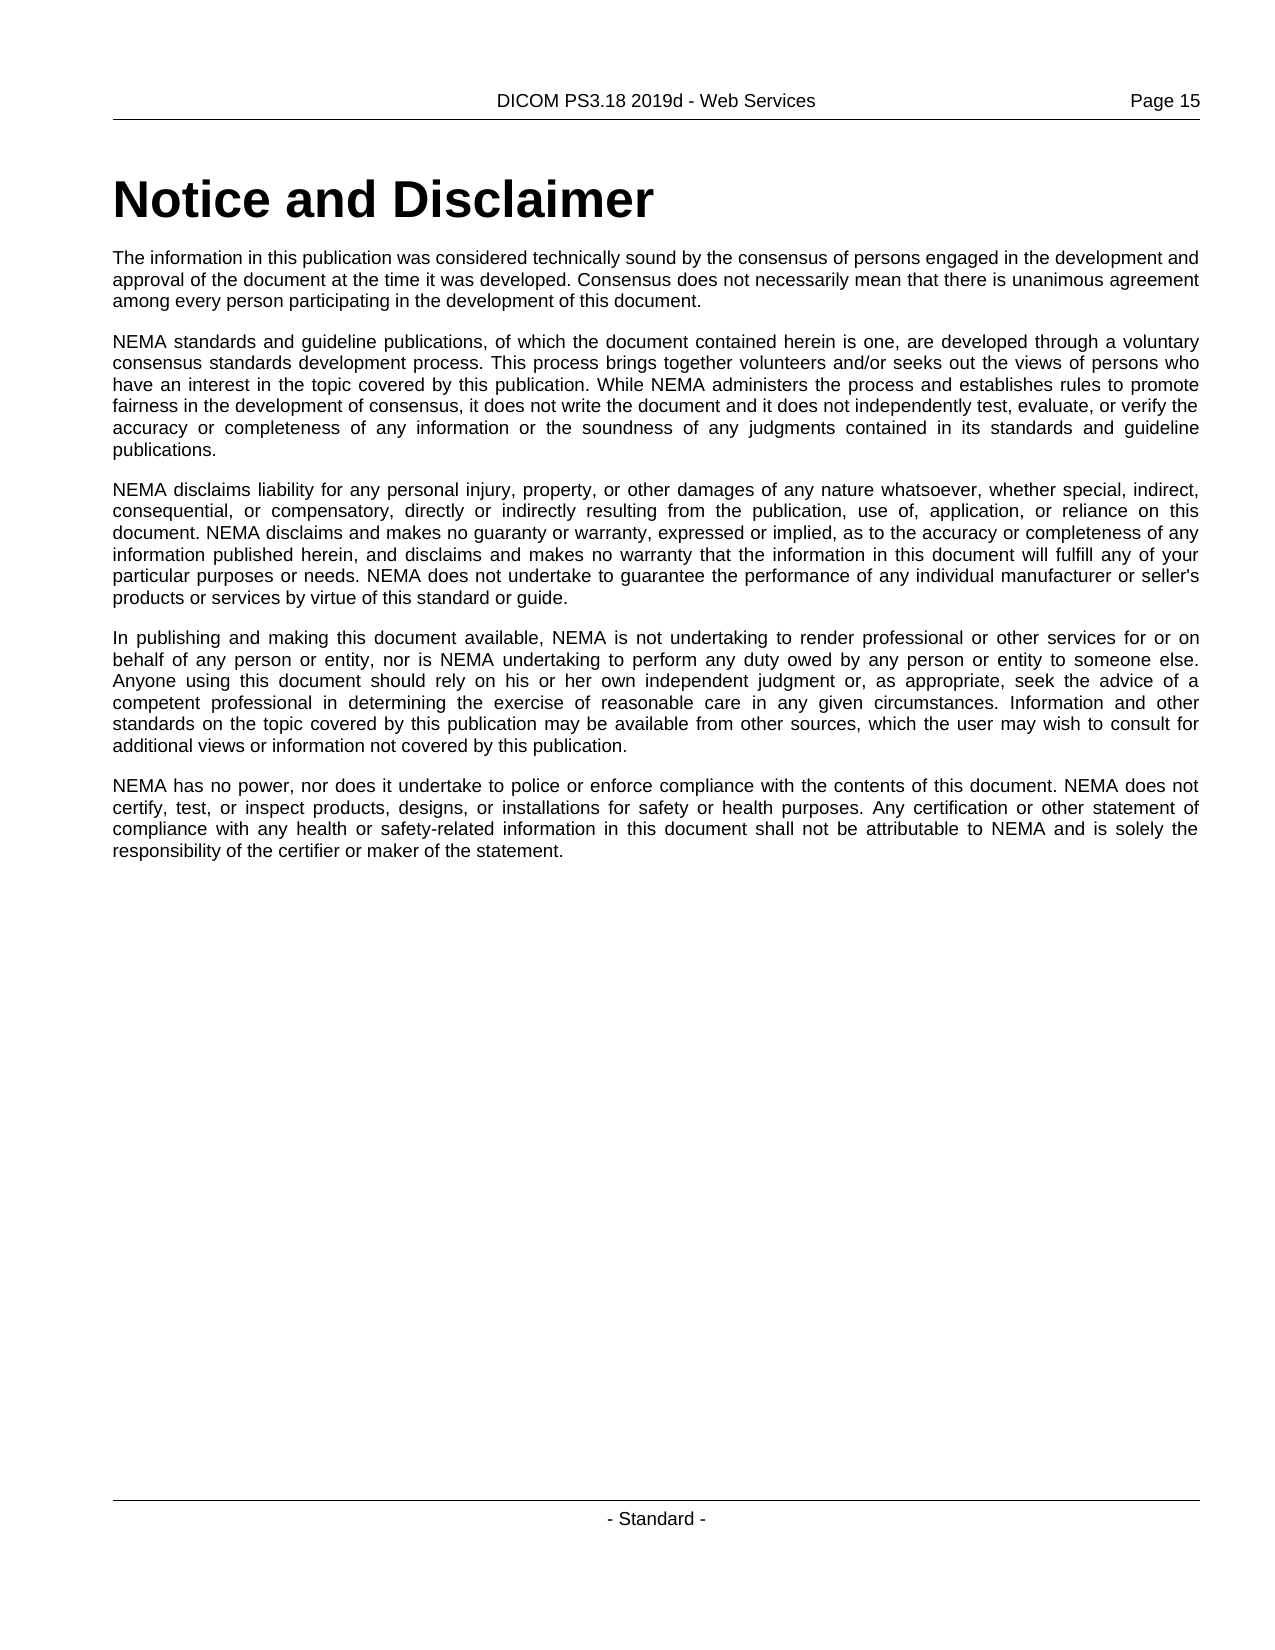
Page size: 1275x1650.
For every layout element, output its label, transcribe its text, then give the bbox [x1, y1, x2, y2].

text In publishing and making this document available, NEMA is not undertaking to render professional or other services for or on behalf of any person or entity, nor is NEMA undertaking to perform any duty owed by any person or entity to someone else. Anyone using this document should rely on his or her own independent judgment or, as appropriate, seek the advice of a competent professional in determining the exercise of reasonable care in any given circumstances. Information and other standards on the topic covered by this publication may be available from other sources, which the user may wish to consult for additional views or information not covered by this publication. [112, 627, 1200, 756]
text NEMA standards and guideline publications, of which the document contained herein is one, are developed through a voluntary consensus standards development process. This process brings together volunteers and/or seeks out the views of persons who have an interest in the topic covered by this publication. While NEMA administers the process and establishes rules to promote fairness in the development of consensus, it does not write the document and it does not independently test, evaluate, or verify the accuracy or completeness of any information or the soundness of any judgments contained in its standards and guideline publications. [112, 331, 1200, 460]
text NEMA has no power, nor does it undertake to police or enforce compliance with the contents of this document. NEMA does not certify, test, or inspect products, designs, or installations for safety or health purposes. Any certification or other statement of compliance with any health or safety-related information in this document shall not be attributable to NEMA and is solely the responsibility of the certifier or maker of the statement. [112, 775, 1200, 861]
text Notice and Disclaimer [112, 169, 1200, 228]
text The information in this publication was considered technically sound by the consensus of persons engaged in the development and approval of the document at the time it was developed. Consensus does not necessarily mean that there is unanimous agreement among every person participating in the development of this document. [112, 247, 1200, 312]
text NEMA disclaims liability for any personal injury, property, or other damages of any nature whatsoever, whether special, indirect, consequential, or compensatory, directly or indirectly resulting from the publication, use of, application, or reliance on this document. NEMA disclaims and makes no guaranty or warranty, expressed or implied, as to the accuracy or completeness of any information published herein, and disclaims and makes no warranty that the information in this document will fulfill any of your particular purposes or needs. NEMA does not undertake to guarantee the performance of any individual manufacturer or seller's products or services by virtue of this standard or guide. [112, 479, 1200, 608]
